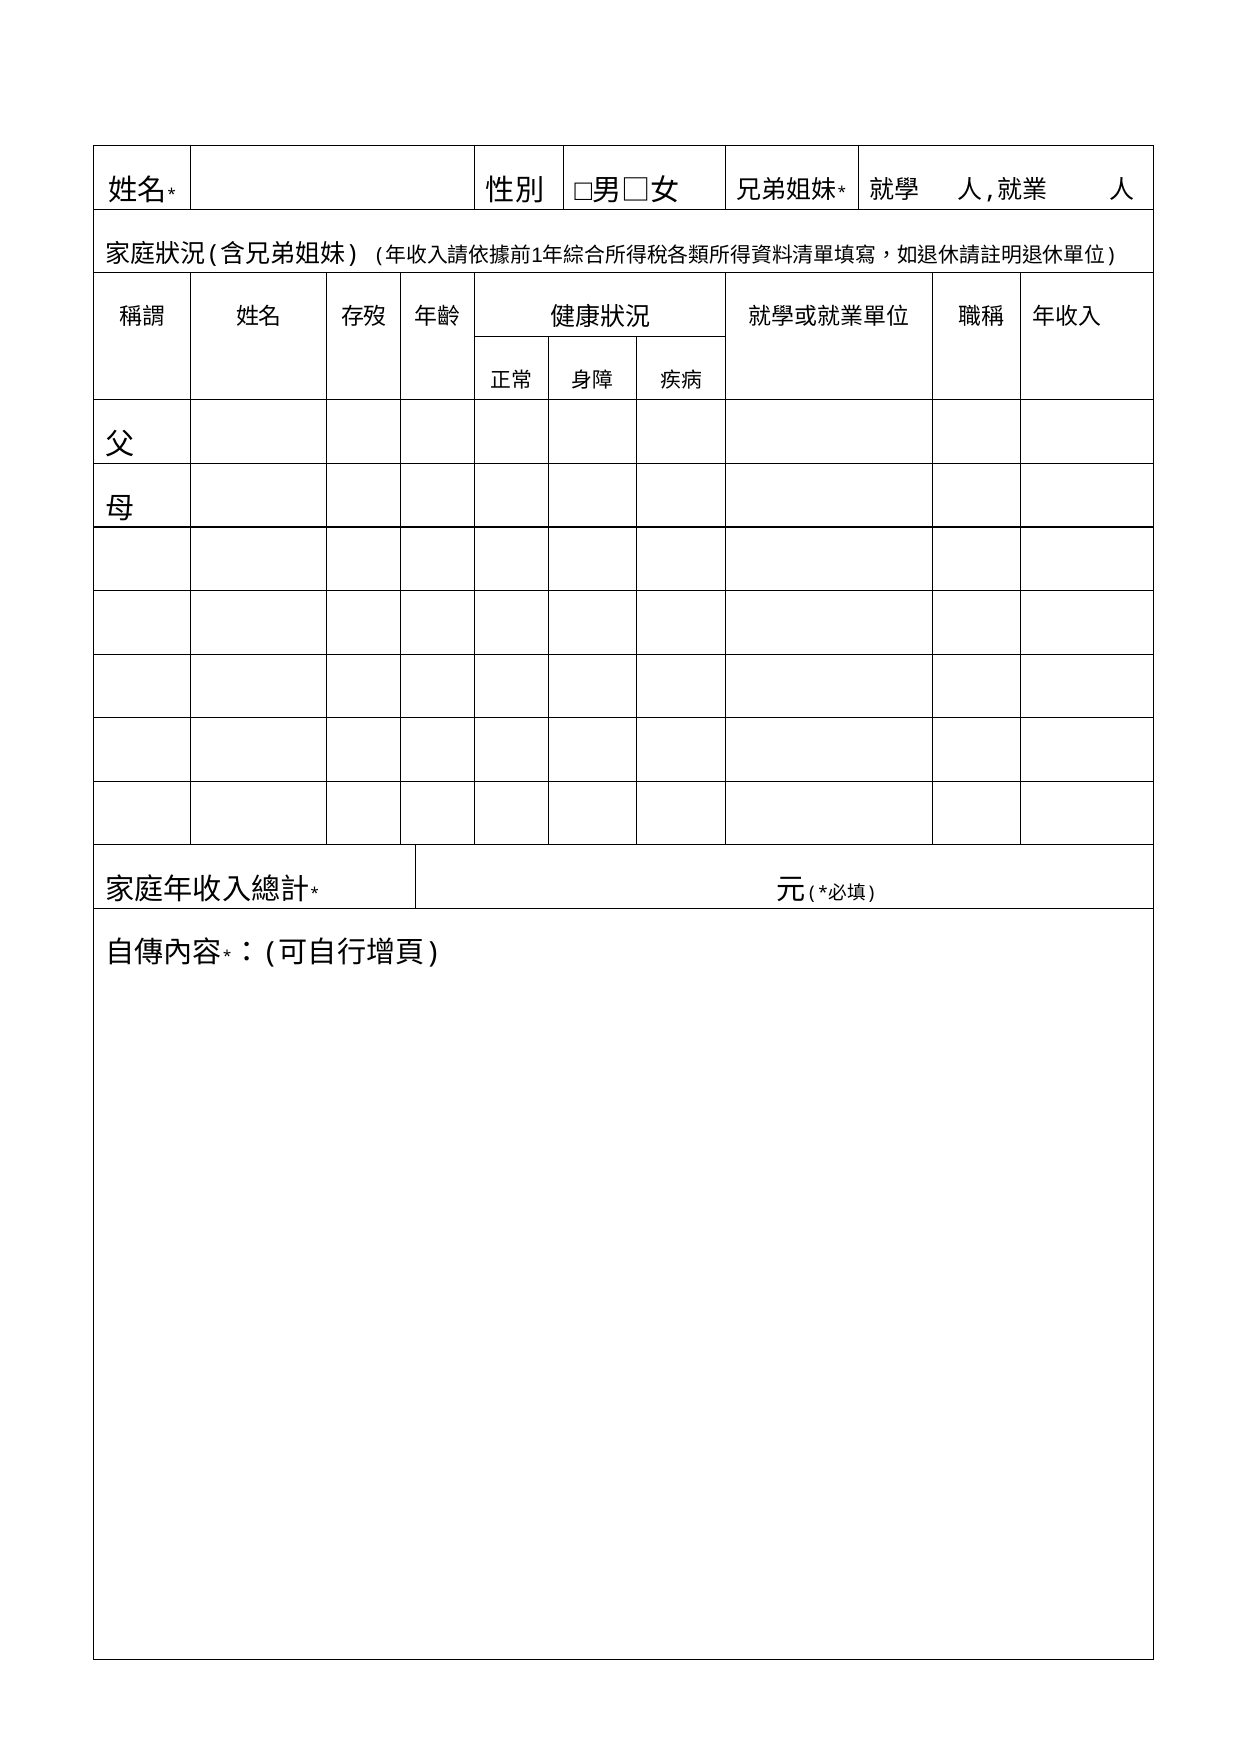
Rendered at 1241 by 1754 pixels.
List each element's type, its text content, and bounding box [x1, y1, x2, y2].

table_cell [726, 591, 932, 653]
table_cell 身障 [549, 337, 636, 399]
table_header 姓名* [94, 146, 190, 209]
table_cell [191, 400, 326, 463]
table_cell 母 [94, 464, 190, 526]
table_cell [94, 591, 190, 653]
table_cell [726, 718, 932, 781]
table_cell [726, 400, 932, 463]
table_cell 家庭狀況(含兄弟姐妹) (年收入請依據前1年綜合所得稅各類所得資料清單填寫，如退休請註明退休單位) [94, 210, 1153, 272]
table_cell 存歿 [327, 273, 400, 399]
table_cell [549, 400, 636, 463]
table_cell [191, 464, 326, 526]
table_cell [191, 655, 326, 717]
table_header 兄弟姐妹* [726, 146, 858, 209]
table_cell 疾病 [637, 337, 725, 399]
table_cell 健康狀況 [475, 273, 725, 336]
table_cell [327, 528, 400, 590]
table_cell [549, 655, 636, 717]
table_cell [475, 782, 548, 844]
table_cell [637, 400, 725, 463]
table_cell [933, 528, 1020, 590]
table_cell [401, 464, 474, 526]
table_cell [726, 464, 932, 526]
table_cell [475, 655, 548, 717]
table_cell [191, 591, 326, 653]
table_cell 稱謂 [94, 273, 190, 399]
table_header 就學 人,就業 人 [859, 146, 1153, 209]
table_cell [191, 782, 326, 844]
table_cell [1021, 400, 1153, 463]
table_cell [933, 591, 1020, 653]
table_cell [637, 655, 725, 717]
table_cell 姓名 [191, 273, 326, 399]
table_header [191, 146, 474, 209]
table_cell [726, 528, 932, 590]
table_cell [1021, 718, 1153, 781]
table_cell [94, 528, 190, 590]
table_cell [94, 655, 190, 717]
table_cell [637, 464, 725, 526]
table_cell 自傳內容*：(可自行增頁) [94, 909, 1153, 1659]
table_cell [401, 718, 474, 781]
table_cell [191, 528, 326, 590]
table_cell [475, 591, 548, 653]
table_cell [327, 464, 400, 526]
table_cell [637, 782, 725, 844]
table_cell [475, 718, 548, 781]
table_cell [475, 400, 548, 463]
table_cell [327, 782, 400, 844]
table_cell [94, 718, 190, 781]
table_header 性別 [475, 146, 563, 209]
table_cell 年收入 [1021, 273, 1153, 399]
table_cell [191, 718, 326, 781]
table_cell [726, 782, 932, 844]
table_cell [401, 400, 474, 463]
table_cell [637, 718, 725, 781]
table_cell 就學或就業單位 [726, 273, 932, 399]
table_cell [401, 782, 474, 844]
table_cell 元(*必填) [416, 845, 1153, 908]
table_cell [1021, 464, 1153, 526]
table_cell [637, 591, 725, 653]
table_cell [401, 655, 474, 717]
table_cell [549, 782, 636, 844]
table_cell [549, 464, 636, 526]
table_cell [327, 400, 400, 463]
table_cell [401, 591, 474, 653]
table_cell [549, 718, 636, 781]
table_cell 家庭年收入總計* [94, 845, 415, 908]
table_cell 職稱 [933, 273, 1020, 399]
table_cell [401, 528, 474, 590]
table_cell [933, 655, 1020, 717]
table_cell [1021, 655, 1153, 717]
table_cell [475, 464, 548, 526]
table_cell [933, 782, 1020, 844]
table_cell [933, 718, 1020, 781]
table_cell [549, 528, 636, 590]
table_cell [94, 782, 190, 844]
table_cell [726, 655, 932, 717]
table_cell [475, 528, 548, 590]
table_cell [327, 591, 400, 653]
table_cell [933, 400, 1020, 463]
table_cell 年齡 [401, 273, 474, 399]
table_cell [327, 655, 400, 717]
table_cell [1021, 528, 1153, 590]
table_header □男□女 [564, 146, 725, 209]
table_cell [637, 528, 725, 590]
table_cell [327, 718, 400, 781]
table_cell [1021, 591, 1153, 653]
table_cell [549, 591, 636, 653]
table_cell [1021, 782, 1153, 844]
table_cell 父 [94, 400, 190, 463]
table_cell [933, 464, 1020, 526]
table_cell 正常 [475, 337, 548, 399]
